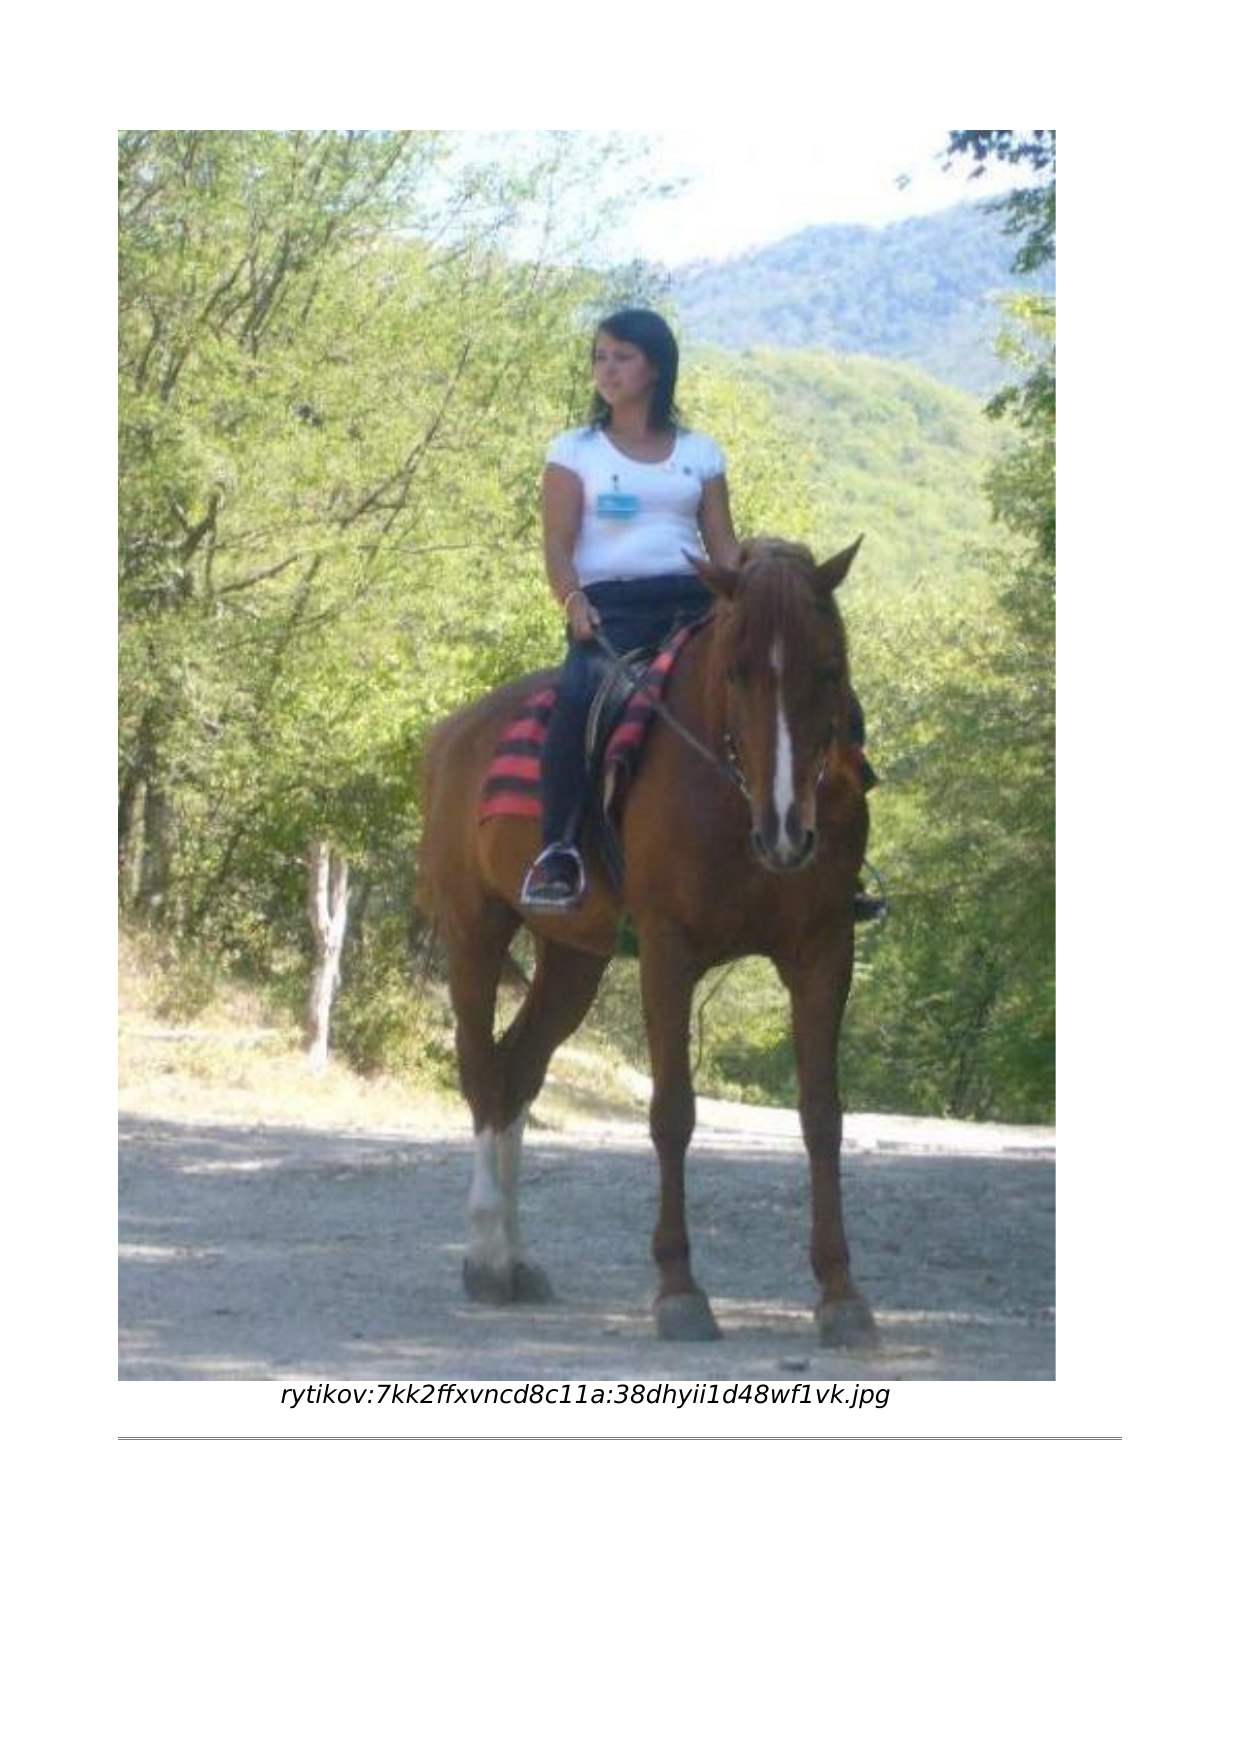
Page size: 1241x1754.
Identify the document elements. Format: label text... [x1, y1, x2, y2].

picture [118, 130, 1056, 1381]
text rytikov:7kk2ffxvncd8c11a:38dhyii1d48wf1vk.jpg [118, 1381, 1056, 1410]
